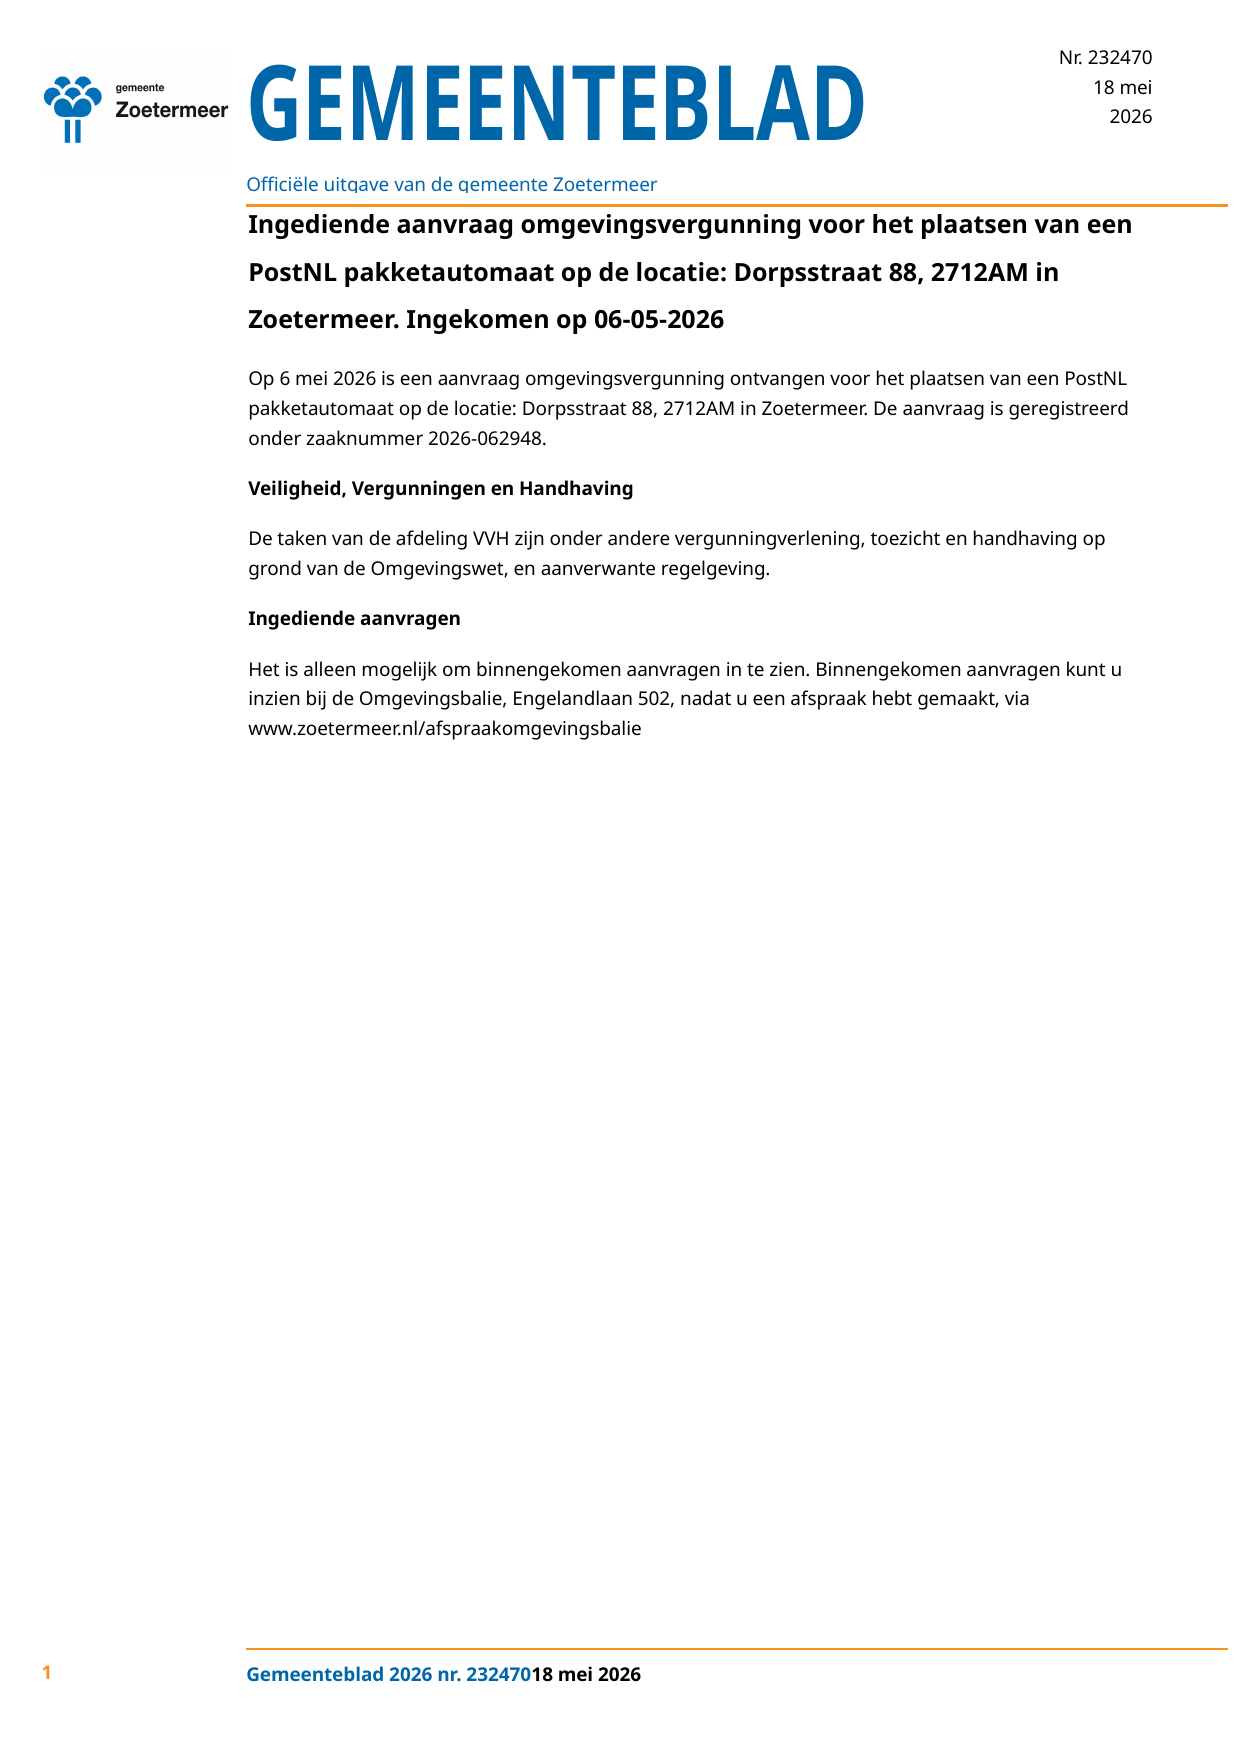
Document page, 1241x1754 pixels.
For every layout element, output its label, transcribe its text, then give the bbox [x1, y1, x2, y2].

text Het is alleen mogelijk om binnengekomen aanvragen in te zien. Binnengekomen aanvragen kunt u inzien bij de Omgevingsbalie, Engelandlaan 502, nadat u een afspraak hebt gemaakt, via www.zoetermeer.nl/afspraakomgevingsbalie [248, 656, 1152, 741]
text Ingediende aanvragen [248, 606, 1152, 631]
picture [41, 47, 231, 172]
text De taken van de afdeling VVH zijn onder andere vergunningverlening, toezicht en handhaving op grond van de Omgevingswet, en aanverwante regelgeving. [248, 526, 1152, 581]
text Op 6 mei 2026 is een aanvraag omgevingsvergunning ontvangen voor het plaatsen van een PostNL pakketautomaat op de locatie: Dorpsstraat 88, 2712AM in Zoetermeer. De aanvraag is geregistreerd onder zaaknummer 2026-062948. [248, 366, 1152, 450]
text Ingediende aanvraag omgevingsvergunning voor het plaatsen van een PostNL pakketautomaat op de locatie: Dorpsstraat 88, 2712AM in Zoetermeer. Ingekomen op 06-05-2026 [248, 207, 1152, 336]
text Veiligheid, Vergunningen en Handhaving [248, 475, 1152, 501]
